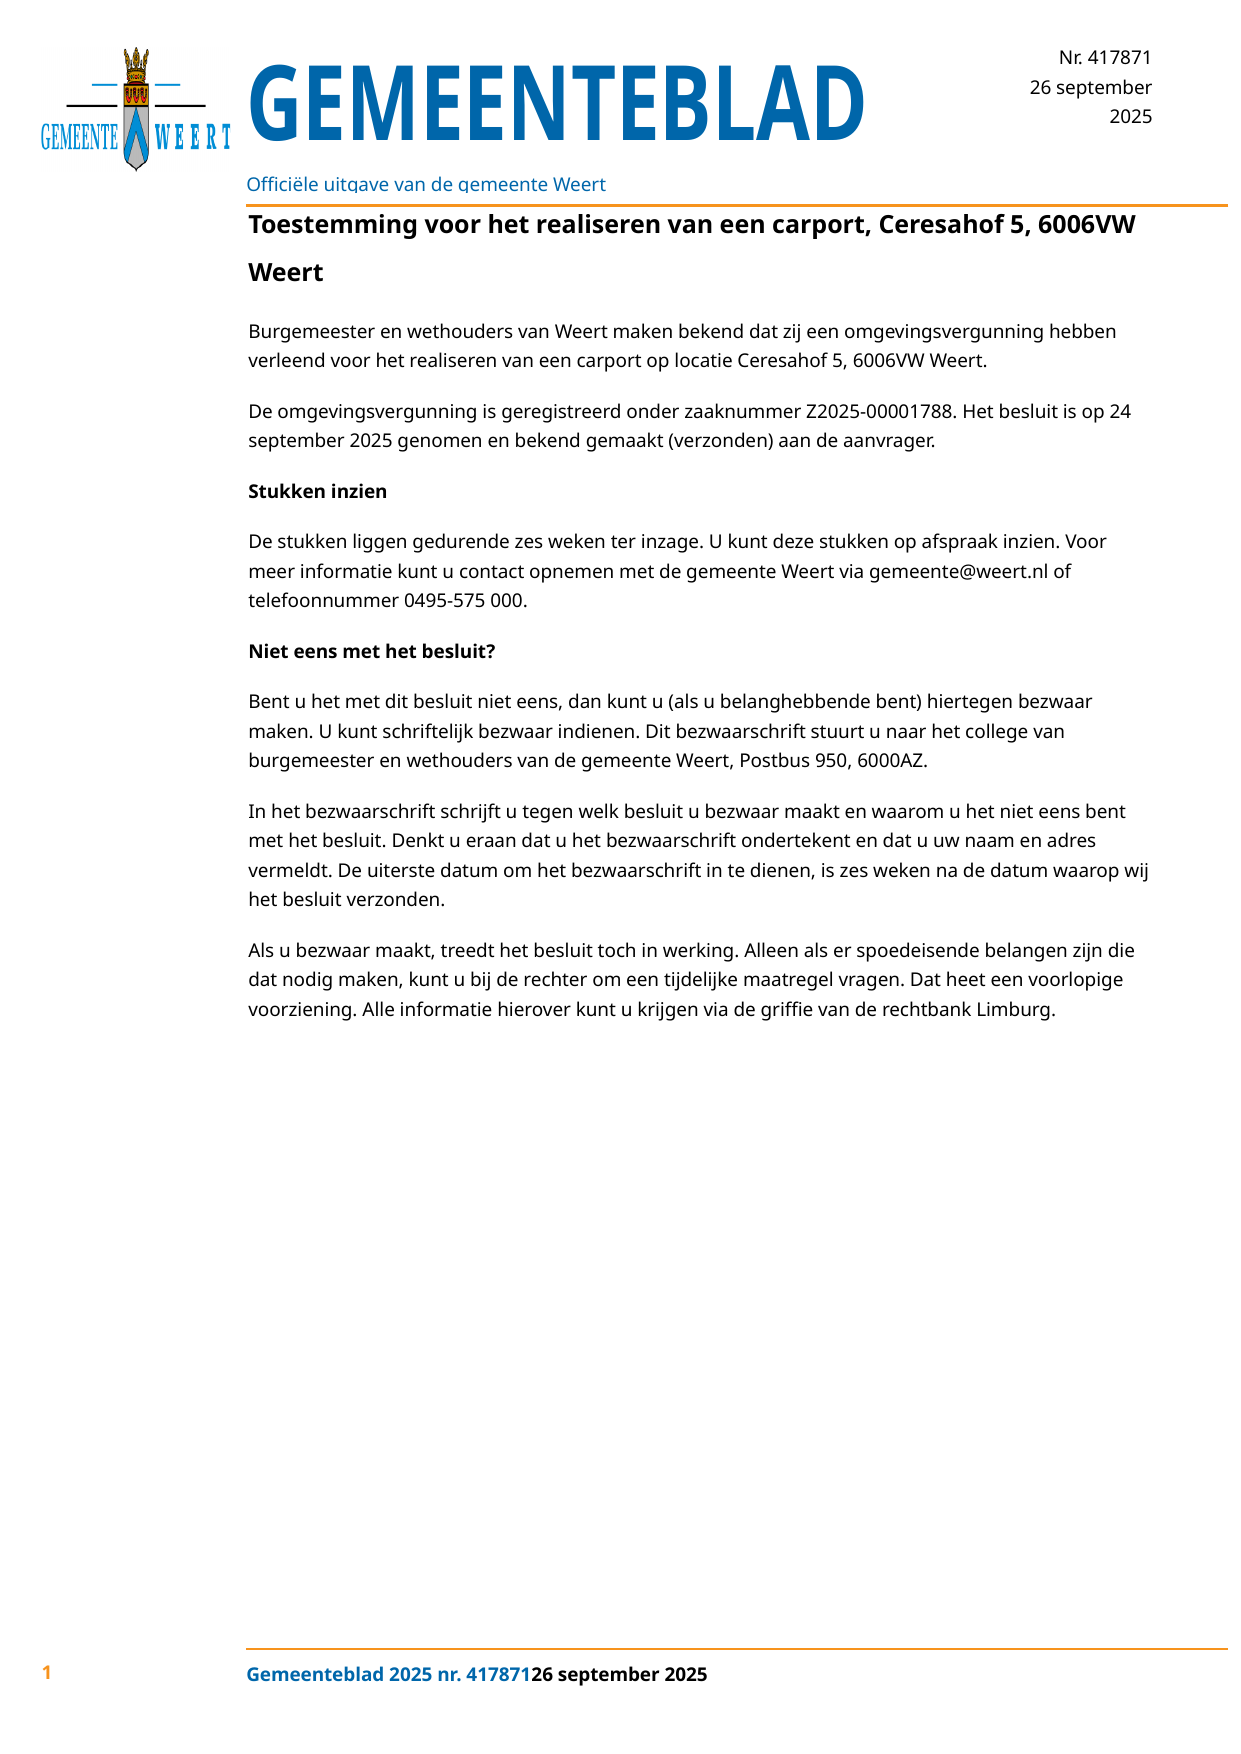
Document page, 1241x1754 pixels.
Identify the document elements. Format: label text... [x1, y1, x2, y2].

text Stukken inzien [248, 478, 1152, 504]
text Als u bezwaar maakt, treedt het besluit toch in werking. Alleen als er spoedeisende belangen zijn die dat nodig maken, kunt u bij de rechter om een tijdelijke maatregel vragen. Dat heet een voorlopige voorziening. Alle informatie hierover kunt u krijgen via de griffie van de rechtbank Limburg. [248, 937, 1152, 1022]
text In het bezwaarschrift schrijft u tegen welk besluit u bezwaar maakt en waarom u het niet eens bent met het besluit. Denkt u eraan dat u het bezwaarschrift ondertekent en dat u uw naam en adres vermeldt. De uiterste datum om het bezwaarschrift in te dienen, is zes weken na de datum waarop wij het besluit verzonden. [248, 798, 1152, 912]
picture [41, 47, 231, 172]
text Bent u het met dit besluit niet eens, dan kunt u (als u belanghebbende bent) hiertegen bezwaar maken. U kunt schriftelijk bezwaar indienen. Dit bezwaarschrift stuurt u naar het college van burgemeester en wethouders van de gemeente Weert, Postbus 950, 6000AZ. [248, 688, 1152, 773]
text Toestemming voor het realiseren van een carport, Ceresahof 5, 6006VW Weert [248, 207, 1152, 288]
text Burgemeester en wethouders van Weert maken bekend dat zij een omgevingsvergunning hebben verleend voor het realiseren van een carport op locatie Ceresahof 5, 6006VW Weert. [248, 318, 1152, 373]
text De omgevingsvergunning is geregistreerd onder zaaknummer Z2025-00001788. Het besluit is op 24 september 2025 genomen en bekend gemaakt (verzonden) aan de aanvrager. [248, 398, 1152, 453]
text De stukken liggen gedurende zes weken ter inzage. U kunt deze stukken op afspraak inzien. Voor meer informatie kunt u contact opnemen met de gemeente Weert via gemeente@weert.nl of telefoonnummer 0495-575 000. [248, 528, 1152, 613]
text Niet eens met het besluit? [248, 638, 1152, 664]
